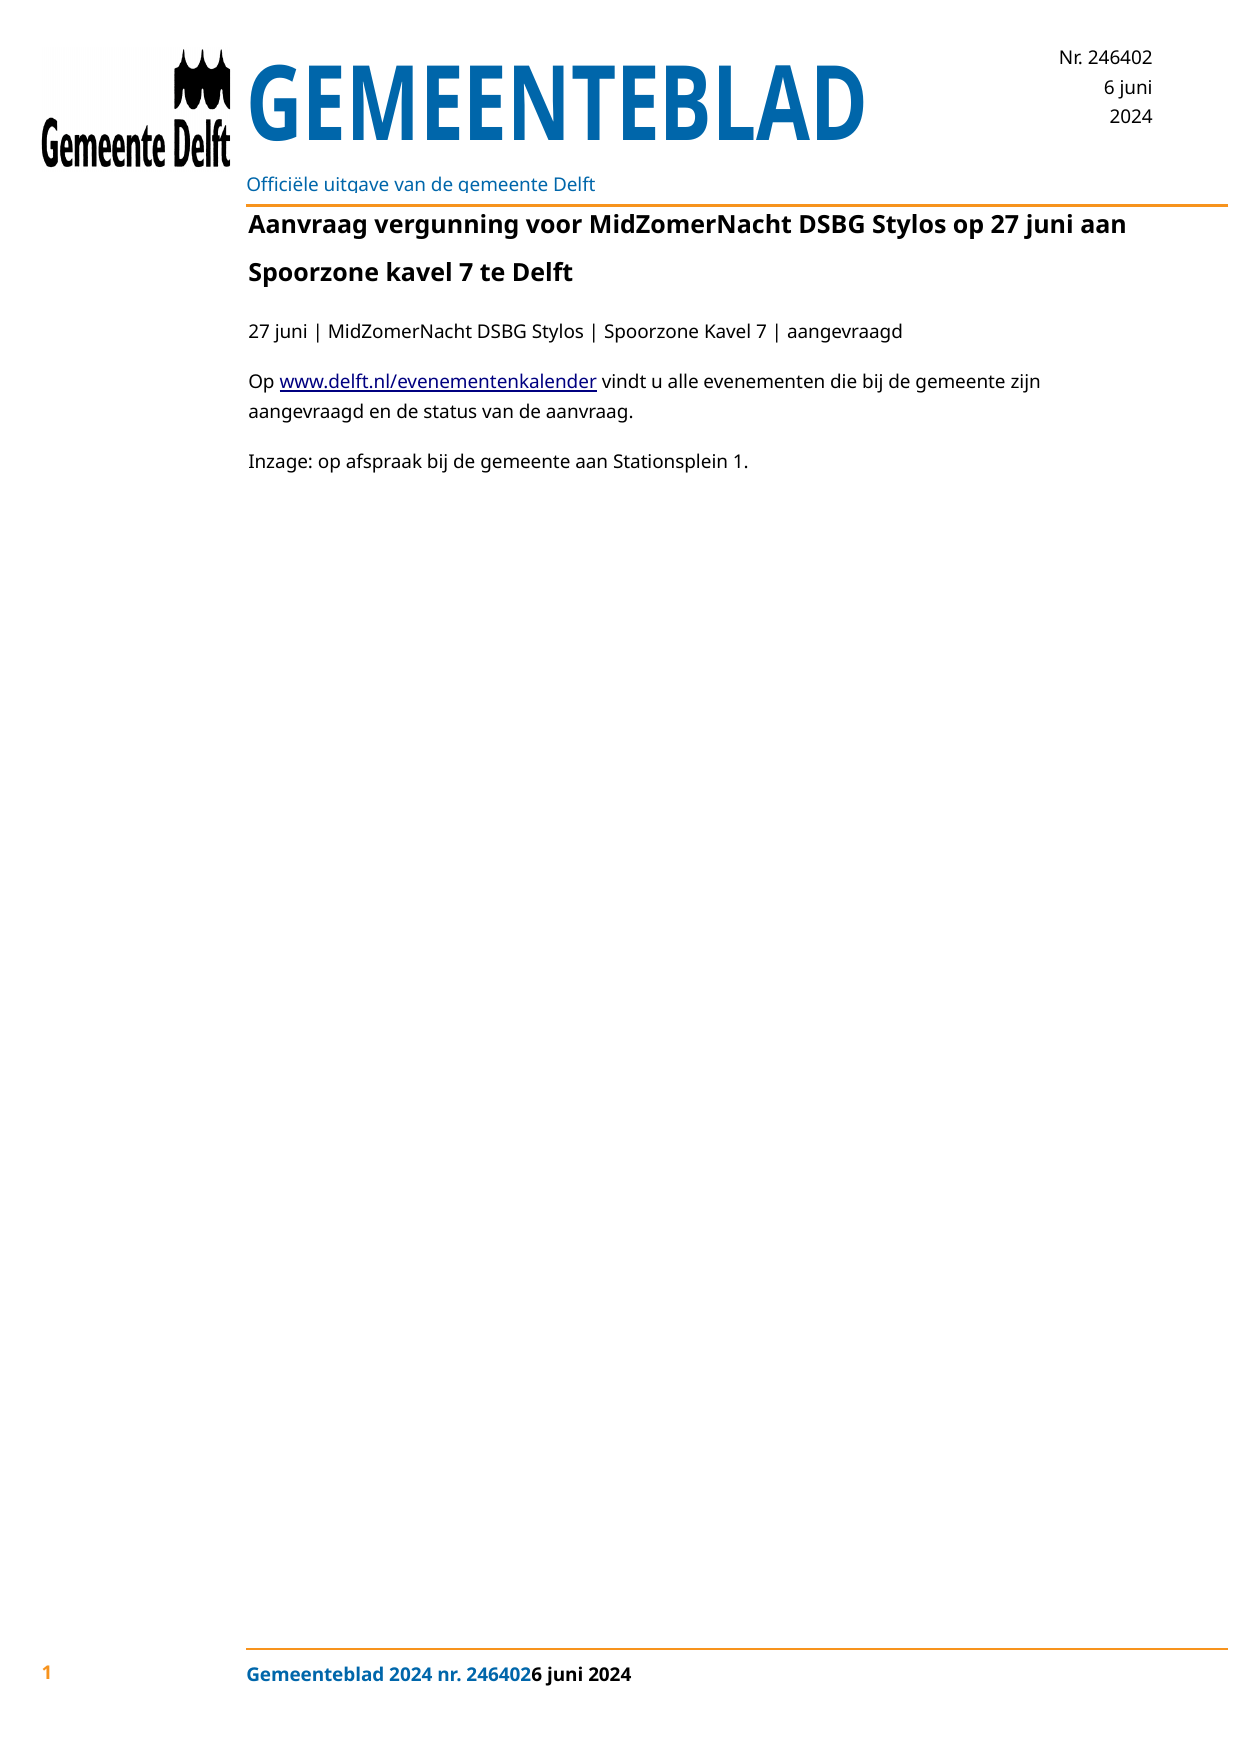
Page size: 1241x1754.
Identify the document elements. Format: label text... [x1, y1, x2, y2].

text Inzage: op afspraak bij de gemeente aan Stationsplein 1. [248, 448, 1152, 474]
picture [41, 47, 231, 172]
text Aanvraag vergunning voor MidZomerNacht DSBG Stylos op 27 juni aan Spoorzone kavel 7 te Delft [248, 207, 1152, 288]
text Op www.delft.nl/evenementenkalender vindt u alle evenementen die bij de gemeente zijn aangevraagd en de status van de aanvraag. [248, 368, 1152, 424]
text 27 juni | MidZomerNacht DSBG Stylos | Spoorzone Kavel 7 | aangevraagd [248, 318, 1152, 344]
